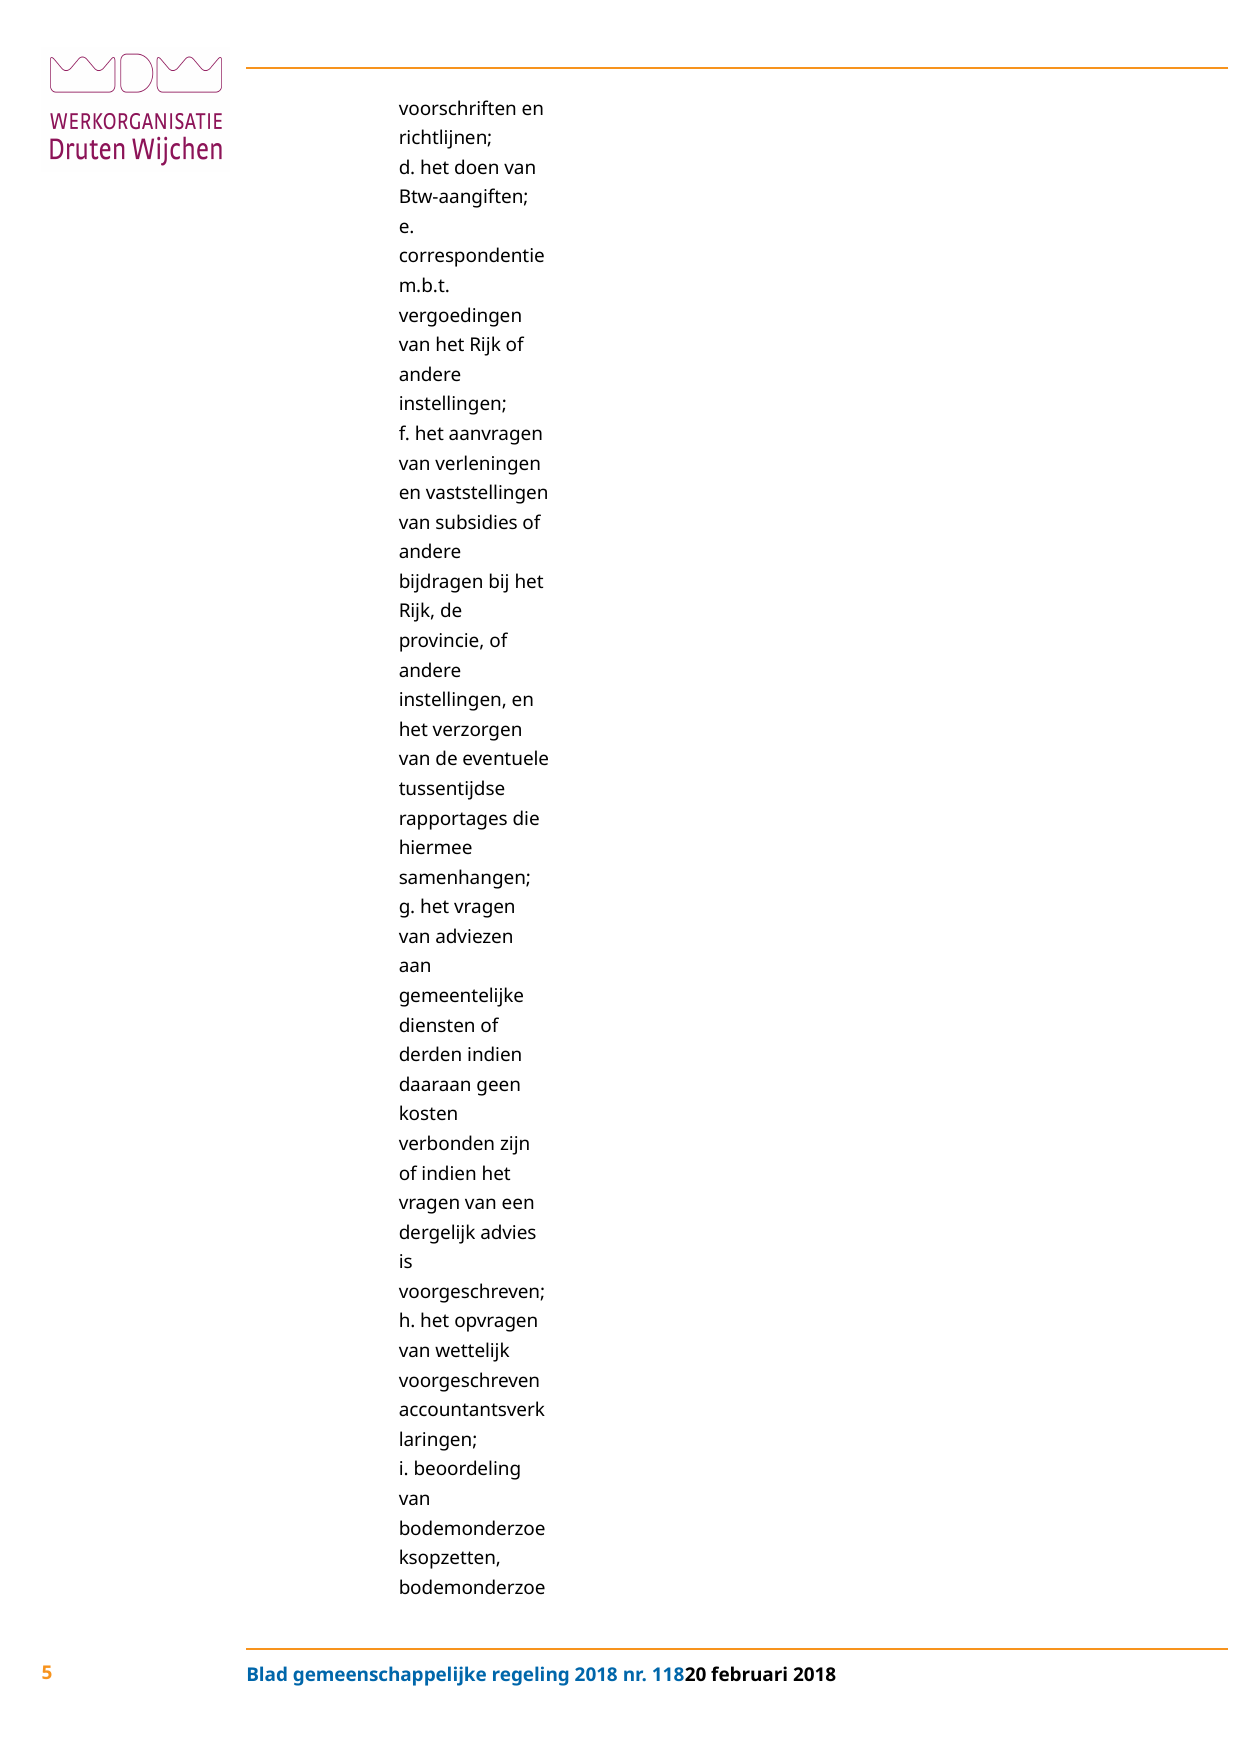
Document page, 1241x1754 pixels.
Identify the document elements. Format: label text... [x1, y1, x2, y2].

table_cell [700, 95, 850, 1600]
table_cell [549, 95, 700, 1600]
table_cell voorschriften en richtlijnen; d. het doen van Btw-aangiften; e. correspondentie m.b.t. vergoedingen van het Rijk of andere instellingen; f. het aanvragen van verleningen en vaststellingen van subsidies of andere bijdragen bij het Rijk, de provincie, of andere instellingen, en het verzorgen van de eventuele tussentijdse rapportages die hiermee samenhangen; g. het vragen van adviezen aan gemeentelijke diensten of derden indien daaraan geen kosten verbonden zijn of indien het vragen van een dergelijk advies is voorgeschreven; h. het opvragen van wettelijk voorgeschreven accountantsverklaringen; i. beoordeling van bodemonderzoeksopzetten, bodemonderzoe [399, 95, 549, 1600]
table_cell [850, 95, 1001, 1600]
table_cell [248, 95, 398, 1600]
picture [41, 47, 231, 172]
table_cell [1001, 95, 1152, 1600]
